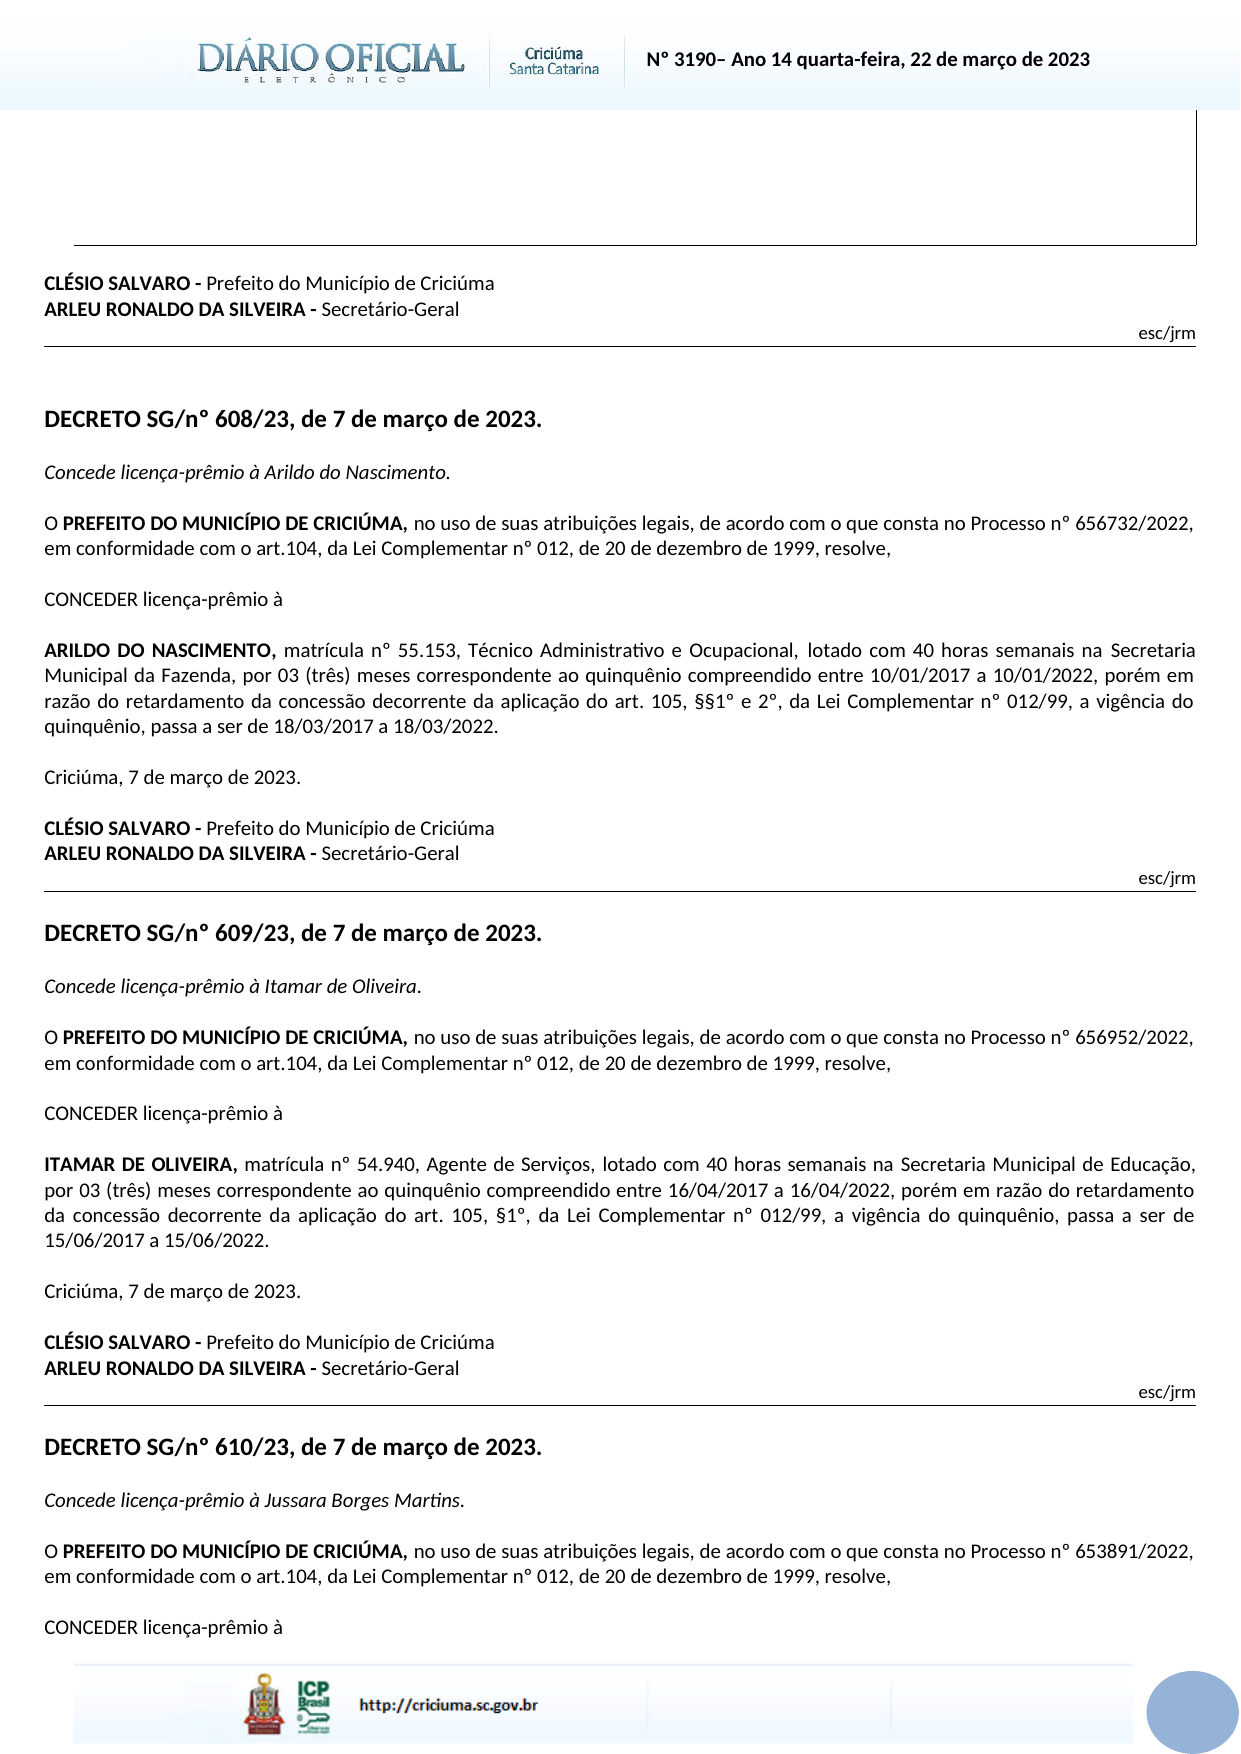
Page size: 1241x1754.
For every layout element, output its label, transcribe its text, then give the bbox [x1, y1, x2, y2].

text ITAMAR DE OLIVEIRA, matrícula nº 54.940, Agente de Serviços, lotado com 40 horas semanais na Secretaria Municipal de Educação, por 03 (três) meses correspondente ao quinquênio compreendido entre 16/04/2017 a 16/04/2022, porém em razão do retardamento da concessão decorrente da aplicação do art. 105, §1º, da Lei Complementar nº 012/99, a vigência do quinquênio, passa a ser de 15/06/2017 a 15/06/2022. [44, 1151, 1196, 1253]
text O PREFEITO DO MUNICÍPIO DE CRICIÚMA, no uso de suas atribuições legais, de acordo com o que consta no Processo nº 656952/2022, em conformidade com o art.104, da Lei Complementar nº 012, de 20 de dezembro de 1999, resolve, [44, 1024, 1196, 1075]
text O PREFEITO DO MUNICÍPIO DE CRICIÚMA, no uso de suas atribuições legais, de acordo com o que consta no Processo nº 656732/2022, em conformidade com o art.104, da Lei Complementar nº 012, de 20 de dezembro de 1999, resolve, [44, 510, 1196, 561]
text Concede licença-prêmio à Itamar de Oliveira. [44, 973, 1196, 999]
text Criciúma, 7 de março de 2023. [44, 764, 1196, 790]
text ARLEU RONALDO DA SILVEIRA - Secretário-Geral [44, 1355, 1240, 1380]
text Concede licença-prêmio à Jussara Borges Martins. [44, 1487, 1196, 1513]
text esc/jrm [44, 1380, 1196, 1405]
text CLÉSIO SALVARO - Prefeito do Município de Criciúma [44, 271, 1240, 296]
text DECRETO SG/nº 610/23, de 7 de março de 2023. [44, 1432, 1196, 1462]
text Criciúma, 7 de março de 2023. [44, 1278, 1196, 1304]
text Concede licença-prêmio à Arildo do Nascimento. [44, 459, 1196, 485]
text CONCEDER licença-prêmio à [44, 1614, 1196, 1640]
text ARLEU RONALDO DA SILVEIRA - Secretário-Geral [44, 296, 1240, 321]
text DECRETO SG/nº 608/23, de 7 de março de 2023. [44, 403, 1196, 434]
text ARLEU RONALDO DA SILVEIRA - Secretário-Geral [44, 841, 1240, 866]
text DECRETO SG/nº 609/23, de 7 de março de 2023. [44, 917, 1196, 948]
text CONCEDER licença-prêmio à [44, 586, 1196, 612]
text esc/jrm [44, 321, 1196, 346]
text esc/jrm [44, 866, 1196, 891]
text CLÉSIO SALVARO - Prefeito do Município de Criciúma [44, 1329, 1240, 1355]
text O PREFEITO DO MUNICÍPIO DE CRICIÚMA, no uso de suas atribuições legais, de acordo com o que consta no Processo nº 653891/2022, em conformidade com o art.104, da Lei Complementar nº 012, de 20 de dezembro de 1999, resolve, [44, 1538, 1196, 1589]
text ARILDO DO NASCIMENTO, matrícula nº 55.153, Técnico Administrativo e Ocupacional, lotado com 40 horas semanais na Secretaria Municipal da Fazenda, por 03 (três) meses correspondente ao quinquênio compreendido entre 10/01/2017 a 10/01/2022, porém em razão do retardamento da concessão decorrente da aplicação do art. 105, §§1º e 2º, da Lei Complementar nº 012/99, a vigência do quinquênio, passa a ser de 18/03/2017 a 18/03/2022. [44, 637, 1196, 739]
text CLÉSIO SALVARO - Prefeito do Município de Criciúma [44, 815, 1240, 841]
text CONCEDER licença-prêmio à [44, 1101, 1196, 1126]
